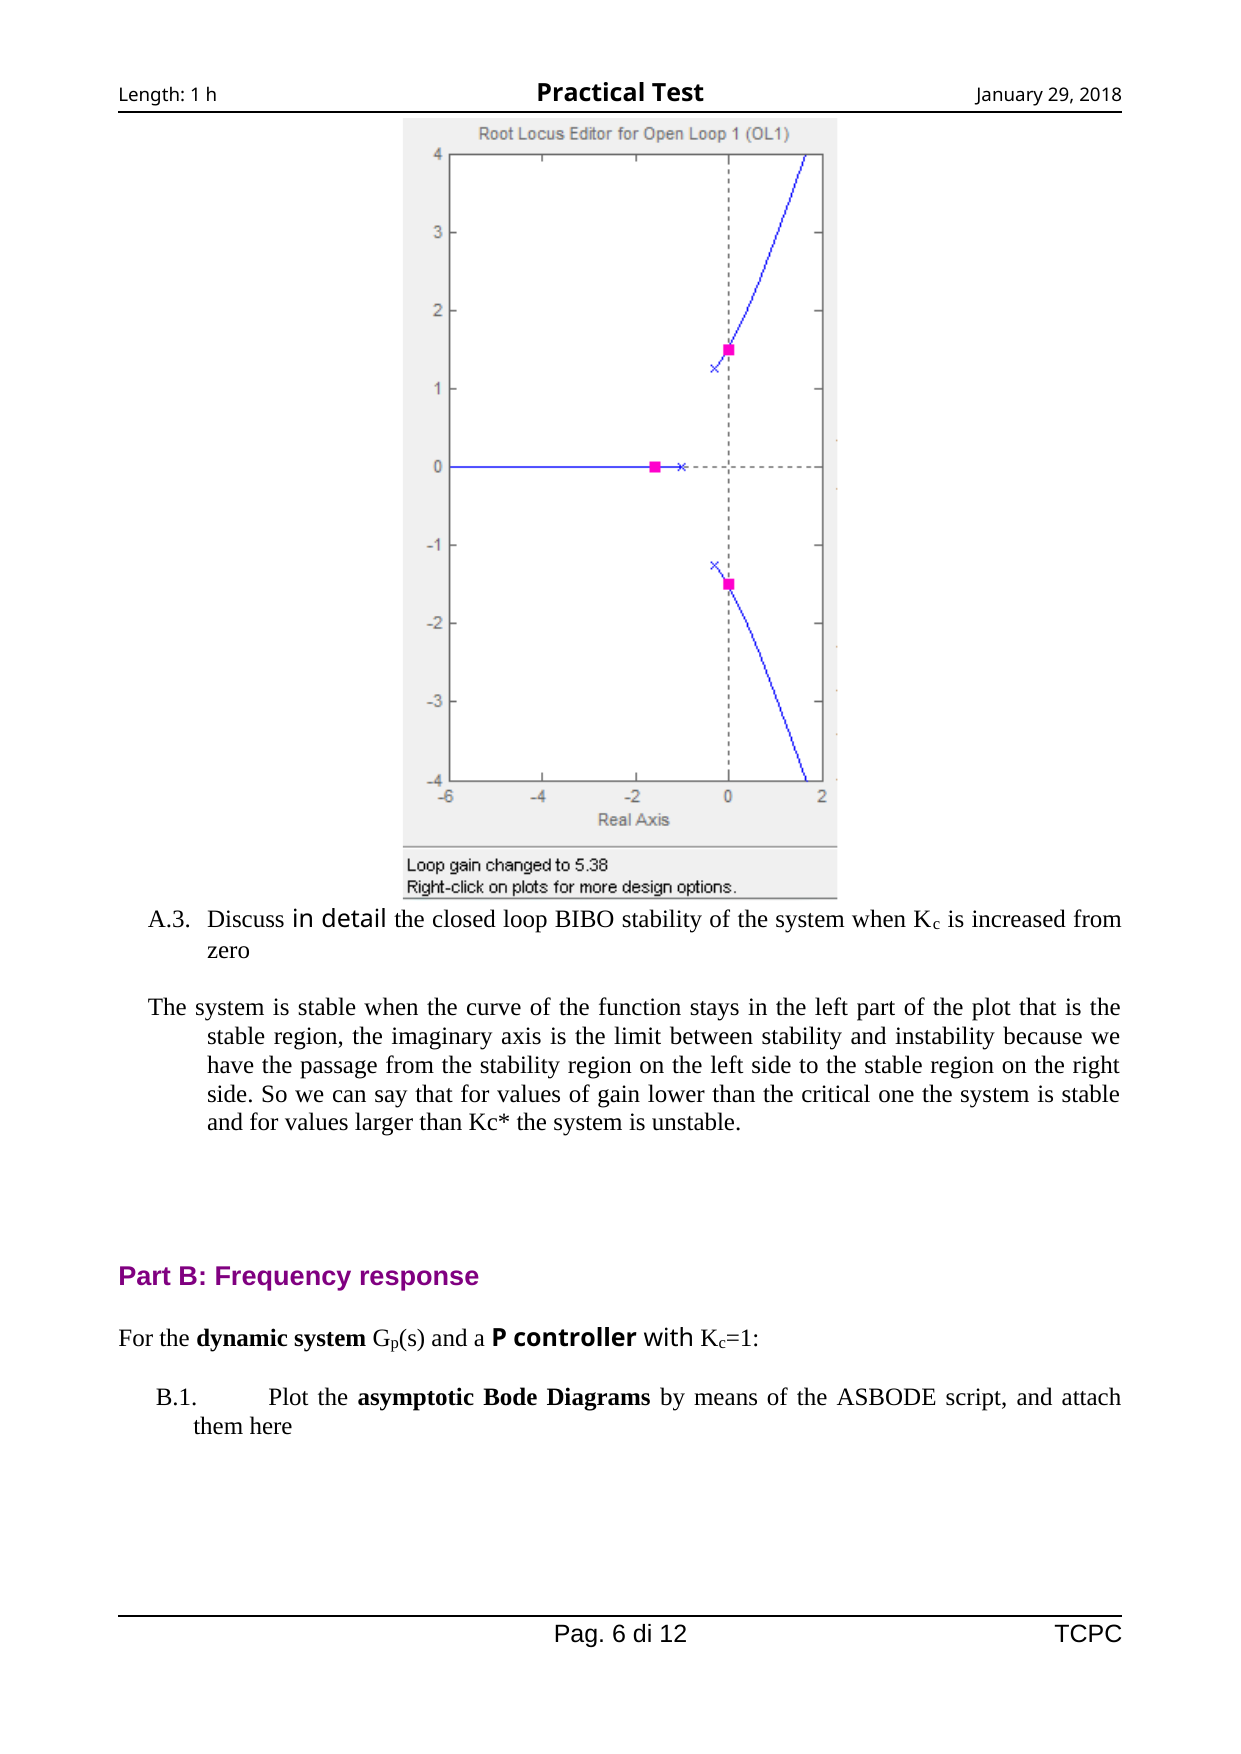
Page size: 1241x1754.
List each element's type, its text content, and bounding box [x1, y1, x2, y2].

text The system is stable when the curve of the function stays in the left part of the plot that is the stable region, the imaginary axis is the limit between stability and instability because we have the passage from the stability region on the left side to the stable region on the right side. So we can say that for values of gain lower than the critical one the system is stable and for values larger than Kc* the system is unstable. [148, 992, 1122, 1136]
subtitle Part B: Frequency response [118, 1260, 1122, 1291]
picture [402, 118, 838, 901]
text For the dynamic system Gp(s) and a P controller with Kc=1: [118, 1319, 1122, 1353]
list Plot the asymptotic Bode Diagrams by means of the ASBODE script, and attach them here [156, 1382, 1122, 1440]
list Discuss in detail the closed loop BIBO stability of the system when Kc is increased from zero [148, 118, 1122, 964]
